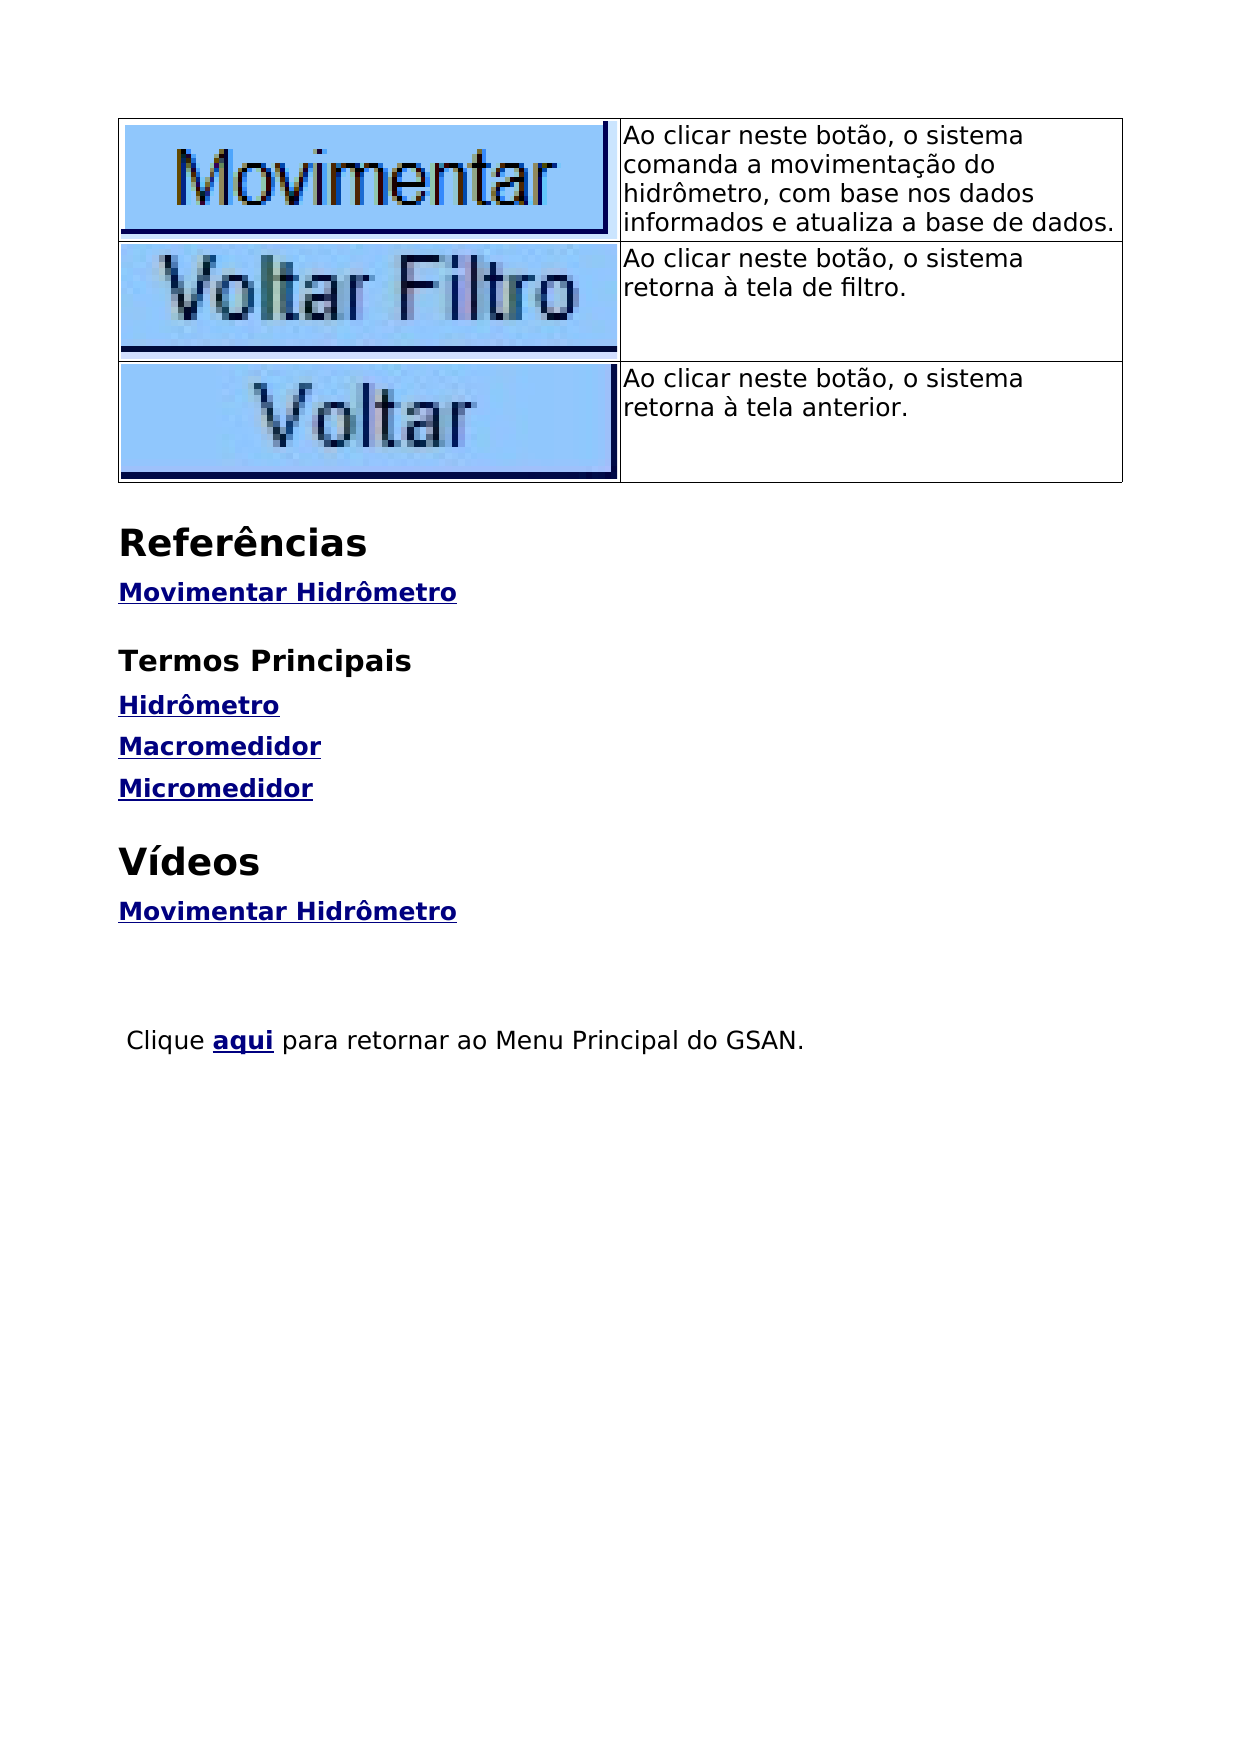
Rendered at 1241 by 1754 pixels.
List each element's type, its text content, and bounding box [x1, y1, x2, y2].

subtitle Termos Principais [118, 644, 1122, 678]
text Movimentar Hidrômetro [118, 578, 1122, 607]
table_cell Ao clicar neste botão, o sistema retorna à tela de filtro. [621, 242, 1122, 361]
subtitle Vídeos [118, 841, 1122, 884]
table_cell Ao clicar neste botão, o sistema retorna à tela anterior. [621, 362, 1122, 482]
text Clique aqui para retornar ao Menu Principal do GSAN. [118, 939, 1122, 1055]
table_cell Ao clicar neste botão, o sistema comanda a movimentação do hidrômetro, com base nos dados informados e atualiza a base de dados. [621, 119, 1122, 241]
text Hidrômetro [118, 691, 1122, 720]
text Micromedidor [118, 774, 1122, 803]
table_cell [119, 362, 620, 482]
text Movimentar Hidrômetro [118, 897, 1122, 926]
picture [121, 244, 618, 359]
text Macromedidor [118, 732, 1122, 762]
subtitle Referências [118, 522, 1122, 565]
picture [121, 121, 618, 239]
picture [121, 364, 618, 479]
